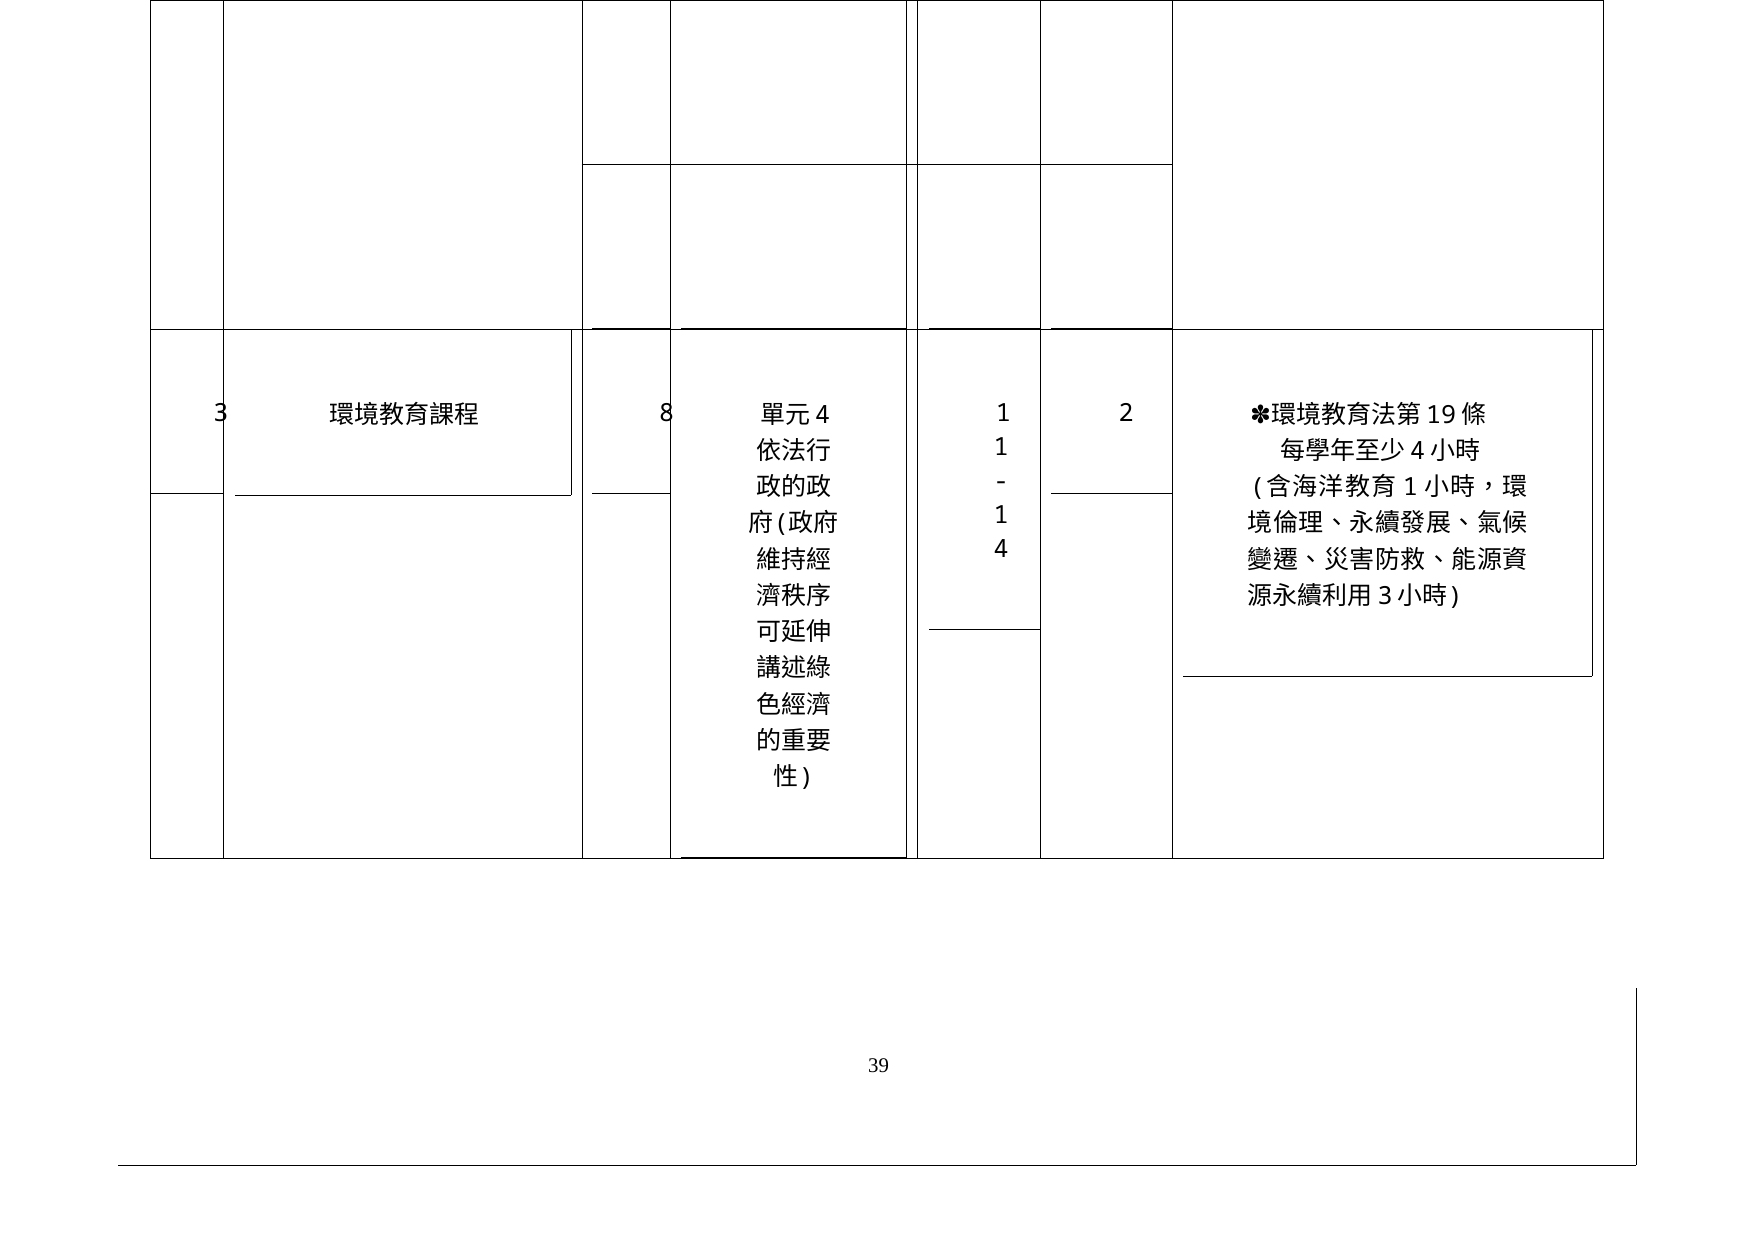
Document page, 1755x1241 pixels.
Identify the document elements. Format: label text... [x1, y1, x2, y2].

table_cell 3 [151, 330, 223, 493]
table_cell [907, 165, 917, 328]
table_cell ✽環境教育法第19條 每學年至少4小時 (含海洋教育1小時，環境倫理、永續發展、氣候變遷、災害防救、能源資源永續利用3小時) [1173, 330, 1603, 857]
table_cell 2 [1041, 330, 1172, 857]
table_cell 單元4依法行政的政府(政府維持經濟秩序可延伸講述綠色經濟的重要性) [671, 330, 906, 857]
table_cell 性侵害防治教育課程 [224, 1, 582, 328]
table_cell 2 [151, 1, 223, 328]
table_cell [918, 165, 1040, 328]
table_cell 單元4依法行政的政府(政府維持經濟秩序可延伸講述綠色經濟的重要性) [907, 330, 917, 857]
table_cell [671, 165, 906, 328]
table_cell [583, 1, 670, 164]
table_cell [671, 1, 906, 164]
table_cell [583, 165, 670, 328]
table_cell [918, 1, 1040, 164]
table_cell [1173, 1, 1603, 328]
table_cell 11-14 [918, 330, 1040, 857]
table_cell [907, 1, 917, 164]
table_cell 環境教育課程 [224, 330, 582, 857]
table_cell 8 [583, 330, 670, 857]
table_cell 3 [151, 494, 223, 857]
table_cell [1041, 165, 1172, 328]
table_cell [1041, 1, 1172, 164]
